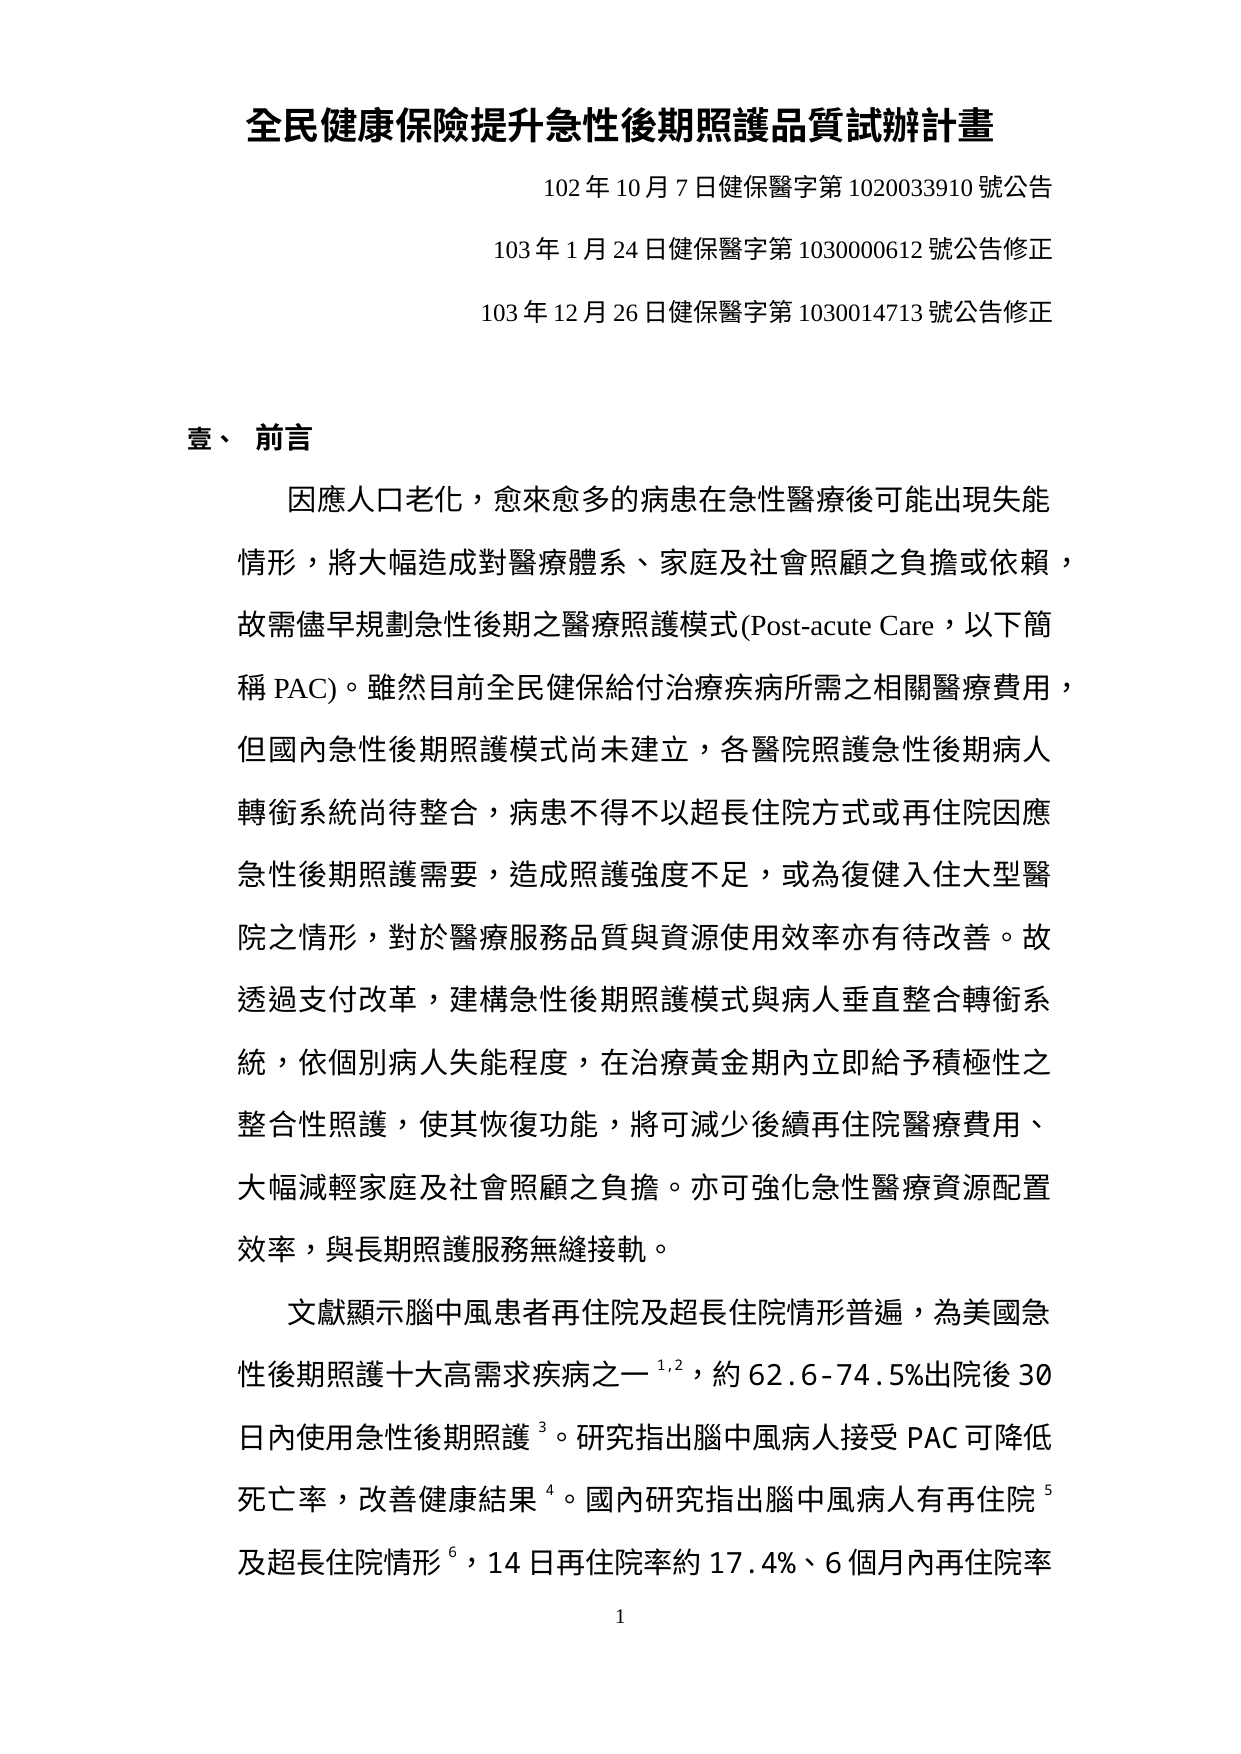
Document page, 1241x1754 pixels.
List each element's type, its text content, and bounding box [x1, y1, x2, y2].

text 全民健康保險提升急性後期照護品質試辦計畫 [187, 81, 1053, 144]
text 103年12月26日健保醫字第1030014713號公告修正 [187, 269, 1053, 331]
text 102年10月7日健保醫字第1020033910號公告 [187, 144, 1053, 206]
list 前言 [187, 394, 1053, 456]
text 103年1月24日健保醫字第1030000612號公告修正 [187, 206, 1053, 269]
text 文獻顯示腦中風患者再住院及超長住院情形普遍，為美國急性後期照護十大高需求疾病之一1,2，約62.6-74.5%出院後30日內使用急性後期照護3。研究指出腦中風病人接受PAC可降低死亡率，改善健康結果4。國內研究指出腦中風病人有再住院5及超長住院情形6，14日再住院率約17.4%、6個月內再住院率約41.9%7、1年內再住院率約50%5，相較其他國家如美國6個月內再住院率29.7%、澳洲30%為高7。腦中風亦為國內超長住院之首要疾病，約10.4%有超長住院情形，耗用所有腦中風住院個案人日總和之38.9%、住院費用總和之47.8%6。患者發病一年內51%會面臨任何原因的再住院或死亡，一年死亡率平均為18.8%8。另有研究推估約10.11%-23.13%腦中風病人可能需要PAC，實施PAC後平均每人約可節省急性醫療天數2.06-8.17天；估算病床之使用約可減少306-1,210張7。根據國內榮民醫療體系執行急性後期照護之實證研究，在社區醫院提供跨專業團隊的急性後期照護，可以顯著促進病人功能的恢復和減少一年內死亡率62%9；跨專業團隊提供之急性後期照護可以使病人身心功能、情緒、營養與行動力有明顯的進步10，PAC照護14日、30天內再住院率分別為6.3%、12.9%，住院天數亦較未接受PAC照護者短11，急性後期照護確實為一具有明顯成效的服務模式。國內目前無急性後期照護給付，急性醫療存在社會性住院現象，部分低佔床率醫院為提高病床利用，以健保資源提供急性後期照護，許多急性期穩定之病人憂心返家後的照護而滯留醫院，因此住院病人以再住院及超長住院方式因應急性後期照護需要，宜儘速建構完整的急性後期照護服務體系與財務支付機制，以強化急性醫療資源配置效率與無縫接軌的照護目標12-15。 [238, 1269, 1053, 1581]
text 因應人口老化，愈來愈多的病患在急性醫療後可能出現失能情形，將大幅造成對醫療體系、家庭及社會照顧之負擔或依賴，故需儘早規劃急性後期之醫療照護模式(Post-acute Care，以下簡稱PAC)。雖然目前全民健保給付治療疾病所需之相關醫療費用，但國內急性後期照護模式尚未建立，各醫院照護急性後期病人轉銜系統尚待整合，病患不得不以超長住院方式或再住院因應急性後期照護需要，造成照護強度不足，或為復健入住大型醫院之情形，對於醫療服務品質與資源使用效率亦有待改善。故透過支付改革，建構急性後期照護模式與病人垂直整合轉銜系統，依個別病人失能程度，在治療黃金期內立即給予積極性之整合性照護，使其恢復功能，將可減少後續再住院醫療費用、大幅減輕家庭及社會照顧之負擔。亦可強化急性醫療資源配置效率，與長期照護服務無縫接軌。 [238, 456, 1053, 1269]
